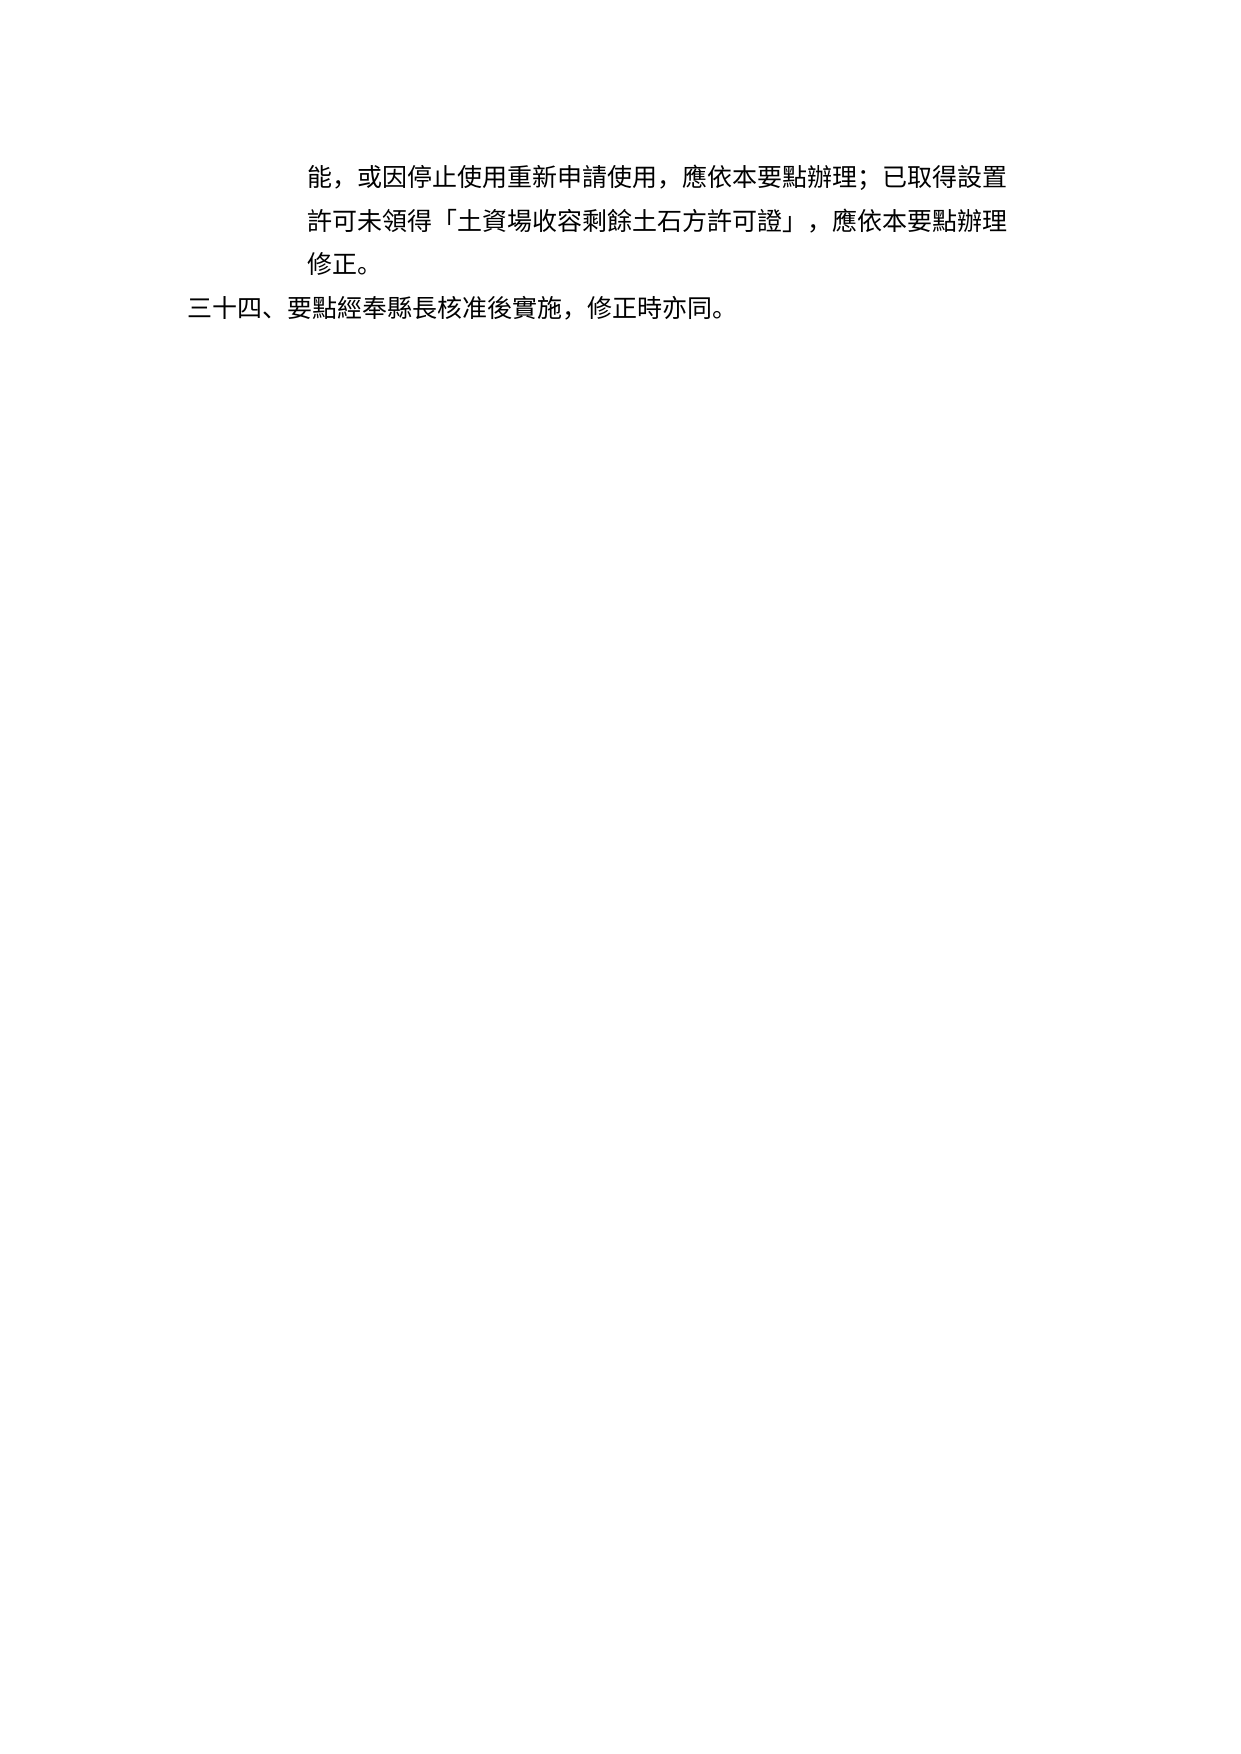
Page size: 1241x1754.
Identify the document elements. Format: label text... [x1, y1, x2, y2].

text 修正。 [187, 237, 1053, 281]
text 許可未領得「土資場收容剩餘土石方許可證」，應依本要點辦理 [187, 194, 1053, 237]
text 能，或因停止使用重新申請使用，應依本要點辦理；已取得設置 [187, 150, 1053, 194]
text 三十四、要點經奉縣長核准後實施，修正時亦同。 [187, 281, 1053, 325]
